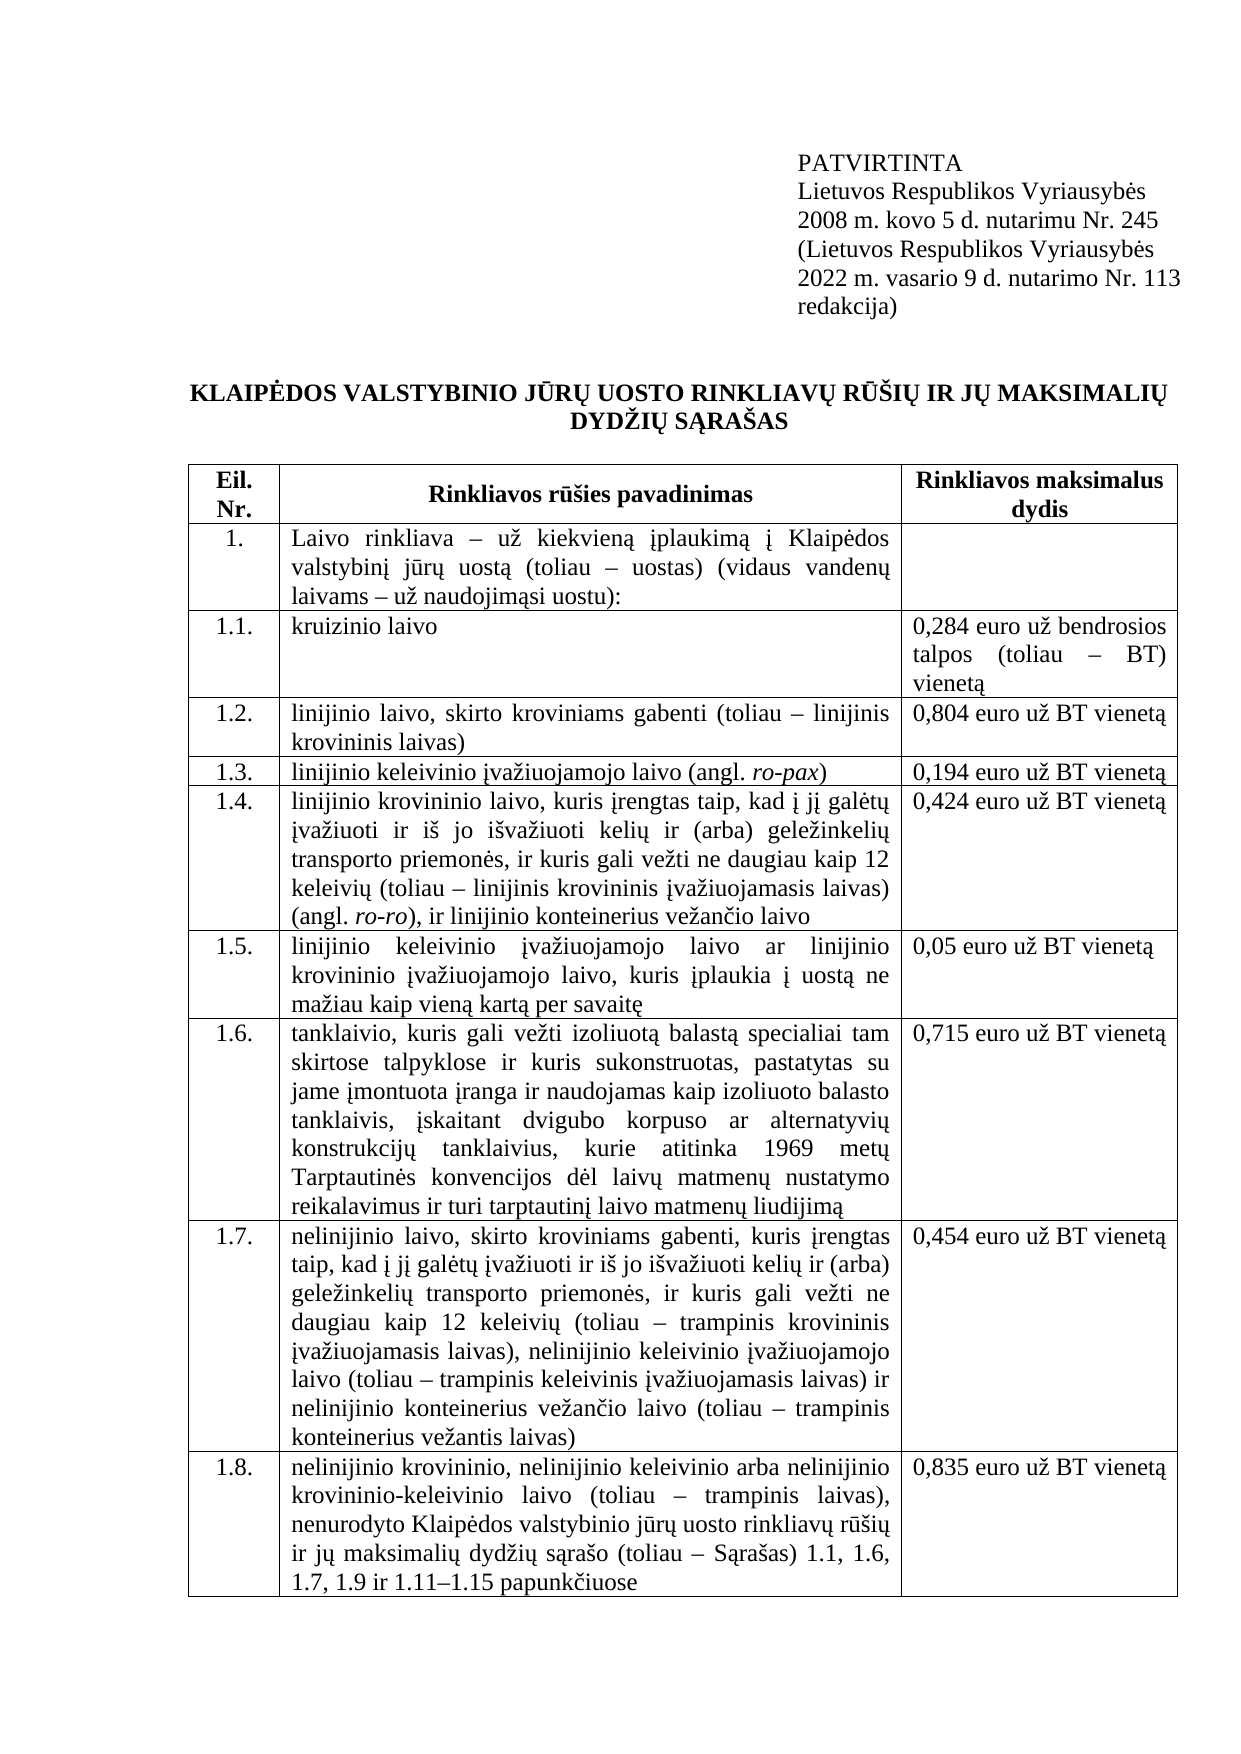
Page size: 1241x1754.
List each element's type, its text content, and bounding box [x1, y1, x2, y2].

table_cell 1.8. [189, 1452, 279, 1596]
table_cell 1.3. [189, 757, 279, 785]
table_header Eil. Nr. [189, 465, 279, 522]
text KLAIPĖDOS VALSTYBINIO JŪRŲ UOSTO RINKLIAVŲ RŪŠIŲ IR JŲ MAKSIMALIŲ DYDŽIŲ SĄRAŠAS [177, 378, 1181, 435]
table_cell 1.6. [189, 1019, 279, 1220]
table_cell 1. [189, 524, 279, 610]
table_cell 0,804 euro už BT vienetą [902, 698, 1177, 756]
table_cell nelinijinio krovininio, nelinijinio keleivinio arba nelinijinio krovininio-keleivinio laivo (toliau – trampinis laivas), nenurodyto Klaipėdos valstybinio jūrų uosto rinkliavų rūšių ir jų maksimalių dydžių sąrašo (toliau – Sąrašas) 1.1, 1.6, 1.7, 1.9 ir 1.11–1.15 papunkčiuose [280, 1452, 901, 1596]
table_header Rinkliavos maksimalus dydis [902, 465, 1177, 522]
table_cell 1.7. [189, 1221, 279, 1451]
table_cell 1.2. [189, 698, 279, 756]
table_cell 0,454 euro už BT vienetą [902, 1221, 1177, 1451]
table_cell 0,05 euro už BT vienetą [902, 931, 1177, 1017]
table_cell linijinio krovininio laivo, kuris įrengtas taip, kad į jį galėtų įvažiuoti ir iš jo išvažiuoti kelių ir (arba) geležinkelių transporto priemonės, ir kuris gali vežti ne daugiau kaip 12 keleivių (toliau – linijinis krovininis įvažiuojamasis laivas) (angl. ro-ro), ir linijinio konteinerius vežančio laivo [280, 786, 901, 930]
text Lietuvos Respublikos Vyriausybės [797, 176, 1181, 205]
text redakcija) [797, 291, 1181, 320]
text 2022 m. vasario 9 d. nutarimo Nr. 113 [797, 263, 1181, 291]
table_cell 1.5. [189, 931, 279, 1017]
table_cell [902, 524, 1177, 610]
table_cell 1.1. [189, 611, 279, 697]
table_cell 0,194 euro už BT vienetą [902, 757, 1177, 785]
table_header Rinkliavos rūšies pavadinimas [280, 465, 901, 522]
text 2008 m. kovo 5 d. nutarimu Nr. 245 [797, 205, 1181, 234]
table_cell Laivo rinkliava – už kiekvieną įplaukimą į Klaipėdos valstybinį jūrų uostą (toliau – uostas) (vidaus vandenų laivams – už naudojimąsi uostu): [280, 524, 901, 610]
table_cell linijinio laivo, skirto kroviniams gabenti (toliau – linijinis krovininis laivas) [280, 698, 901, 756]
table_cell linijinio keleivinio įvažiuojamojo laivo ar linijinio krovininio įvažiuojamojo laivo, kuris įplaukia į uostą ne mažiau kaip vieną kartą per savaitę [280, 931, 901, 1017]
table_cell 0,715 euro už BT vienetą [902, 1019, 1177, 1220]
table_cell kruizinio laivo [280, 611, 901, 697]
table_cell 1.4. [189, 786, 279, 930]
text PATVIRTINTA [797, 148, 1181, 176]
table_cell linijinio keleivinio įvažiuojamojo laivo (angl. ro-pax) [280, 757, 901, 785]
table_cell nelinijinio laivo, skirto kroviniams gabenti, kuris įrengtas taip, kad į jį galėtų įvažiuoti ir iš jo išvažiuoti kelių ir (arba) geležinkelių transporto priemonės, ir kuris gali vežti ne daugiau kaip 12 keleivių (toliau – trampinis krovininis įvažiuojamasis laivas), nelinijinio keleivinio įvažiuojamojo laivo (toliau – trampinis keleivinis įvažiuojamasis laivas) ir nelinijinio konteinerius vežančio laivo (toliau – trampinis konteinerius vežantis laivas) [280, 1221, 901, 1451]
table_cell 0,424 euro už BT vienetą [902, 786, 1177, 930]
table_cell tanklaivio, kuris gali vežti izoliuotą balastą specialiai tam skirtose talpyklose ir kuris sukonstruotas, pastatytas su jame įmontuota įranga ir naudojamas kaip izoliuoto balasto tanklaivis, įskaitant dvigubo korpuso ar alternatyvių konstrukcijų tanklaivius, kurie atitinka 1969 metų Tarptautinės konvencijos dėl laivų matmenų nustatymo reikalavimus ir turi tarptautinį laivo matmenų liudijimą [280, 1019, 901, 1220]
table_cell 0,284 euro už bendrosios talpos (toliau – BT) vienetą [902, 611, 1177, 697]
table_cell 0,835 euro už BT vienetą [902, 1452, 1177, 1596]
text (Lietuvos Respublikos Vyriausybės [797, 234, 1181, 263]
